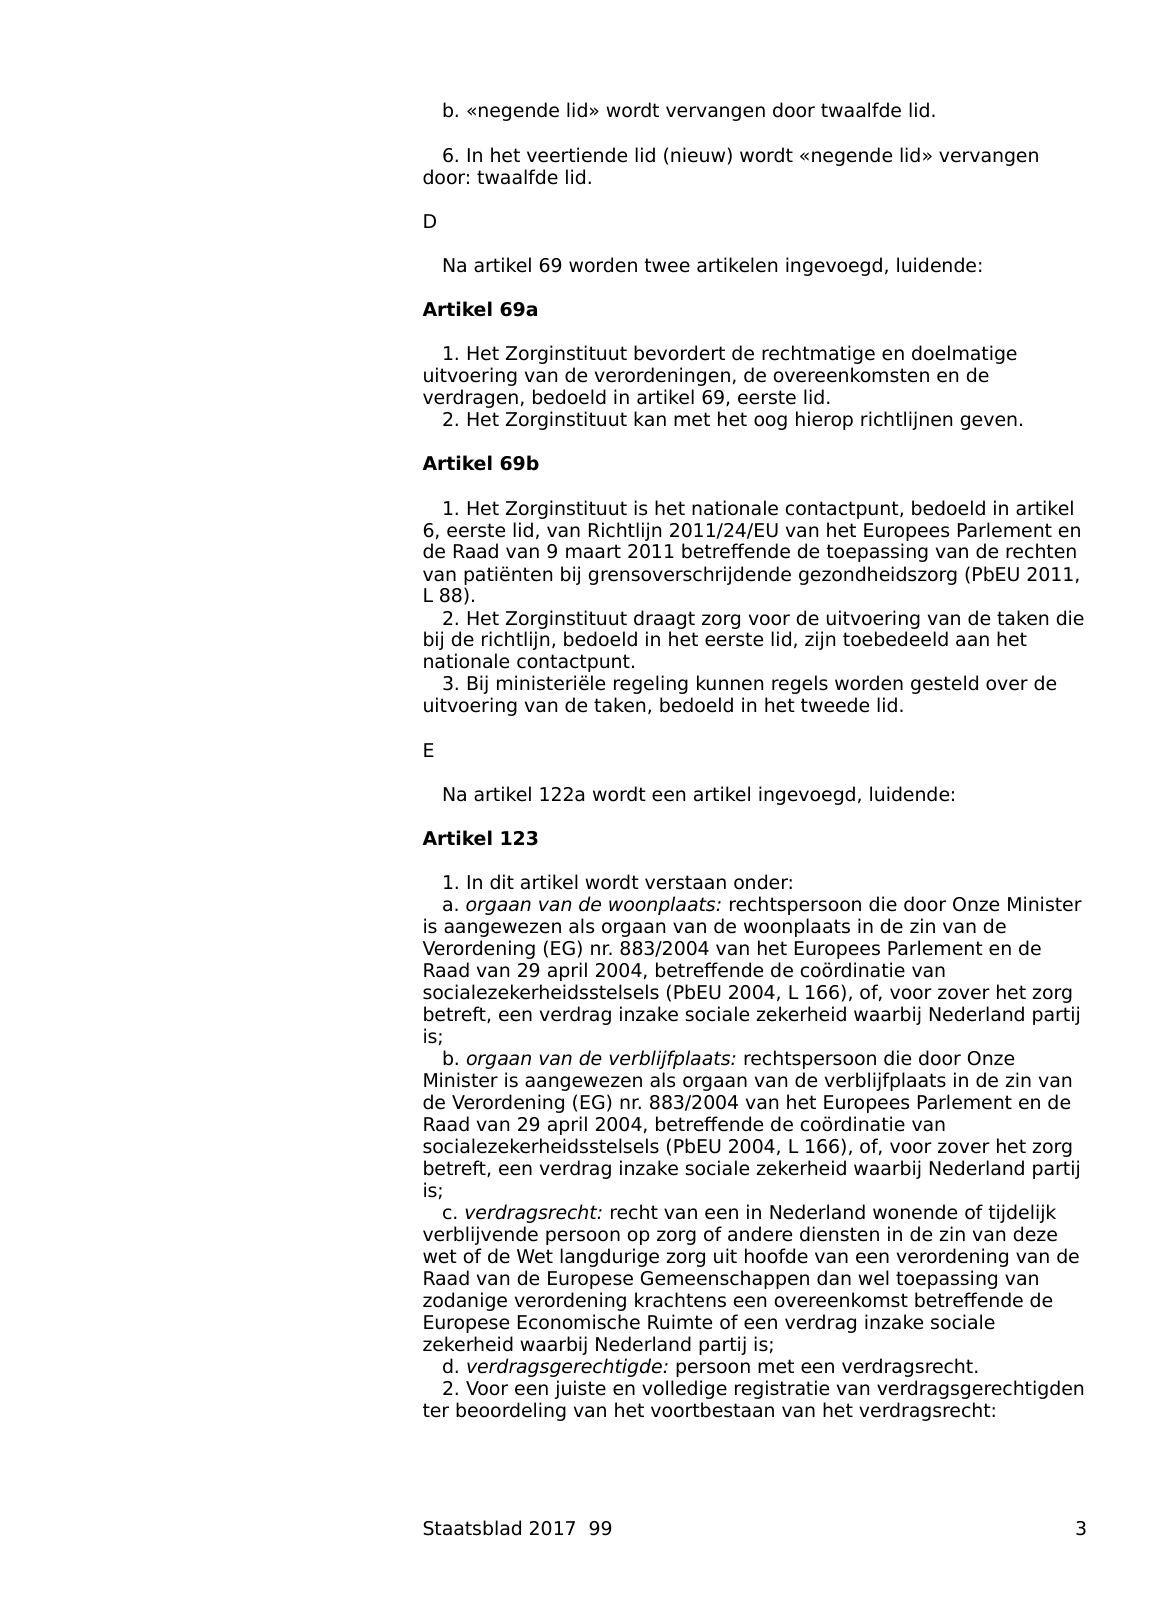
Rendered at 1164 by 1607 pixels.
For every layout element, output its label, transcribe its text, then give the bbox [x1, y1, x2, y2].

text a. orgaan van de woonplaats: rechtspersoon die door Onze Minister is aangewezen als orgaan van de woonplaats in de zin van de Verordening (EG) nr. 883/2004 van het Europees Parlement en de Raad van 29 april 2004, betreffende de coördinatie van socialezekerheidsstelsels (PbEU 2004, L 166), of, voor zover het zorg betreft, een verdrag inzake sociale zekerheid waarbij Nederland partij is; [422, 894, 1087, 1048]
text 2. Het Zorginstituut draagt zorg voor de uitvoering van de taken die bij de richtlijn, bedoeld in het eerste lid, zijn toebedeeld aan het nationale contactpunt. [422, 607, 1087, 673]
text 1. In dit artikel wordt verstaan onder: [422, 872, 1087, 894]
text 3. Bij ministeriële regeling kunnen regels worden gesteld over de uitvoering van de taken, bedoeld in het tweede lid. [422, 673, 1087, 717]
subtitle Artikel 123 [422, 828, 1087, 850]
text 2. Voor een juiste en volledige registratie van verdragsgerechtigden ter beoordeling van het voortbestaan van het verdragsrecht: [422, 1377, 1087, 1421]
text d. verdragsgerechtigde: persoon met een verdragsrecht. [422, 1356, 1087, 1377]
text 2. Het Zorginstituut kan met het oog hierop richtlijnen geven. [422, 409, 1087, 431]
text b. «negende lid» wordt vervangen door twaalfde lid. [422, 100, 1087, 122]
text 6. In het veertiende lid (nieuw) wordt «negende lid» vervangen door: twaalfde lid. [422, 144, 1087, 188]
text 1. Het Zorginstituut is het nationale contactpunt, bedoeld in artikel 6, eerste lid, van Richtlijn 2011/24/EU van het Europees Parlement en de Raad van 9 maart 2011 betreffende de toepassing van de rechten van patiënten bij grensoverschrijdende gezondheidszorg (PbEU 2011, L 88). [422, 497, 1087, 607]
text Na artikel 69 worden twee artikelen ingevoegd, luidende: [422, 255, 1087, 277]
text D [422, 211, 1087, 233]
text Na artikel 122a wordt een artikel ingevoegd, luidende: [422, 784, 1087, 806]
text E [422, 739, 1087, 761]
subtitle Artikel 69b [422, 453, 1087, 475]
text 1. Het Zorginstituut bevordert de rechtmatige en doelmatige uitvoering van de verordeningen, de overeenkomsten en de verdragen, bedoeld in artikel 69, eerste lid. [422, 343, 1087, 409]
text c. verdragsrecht: recht van een in Nederland wonende of tijdelijk verblijvende persoon op zorg of andere diensten in de zin van deze wet of de Wet langdurige zorg uit hoofde van een verordening van de Raad van de Europese Gemeenschappen dan wel toepassing van zodanige verordening krachtens een overeenkomst betreffende de Europese Economische Ruimte of een verdrag inzake sociale zekerheid waarbij Nederland partij is; [422, 1202, 1087, 1356]
text b. orgaan van de verblijfplaats: rechtspersoon die door Onze Minister is aangewezen als orgaan van de verblijfplaats in de zin van de Verordening (EG) nr. 883/2004 van het Europees Parlement en de Raad van 29 april 2004, betreffende de coördinatie van socialezekerheidsstelsels (PbEU 2004, L 166), of, voor zover het zorg betreft, een verdrag inzake sociale zekerheid waarbij Nederland partij is; [422, 1048, 1087, 1202]
subtitle Artikel 69a [422, 299, 1087, 321]
